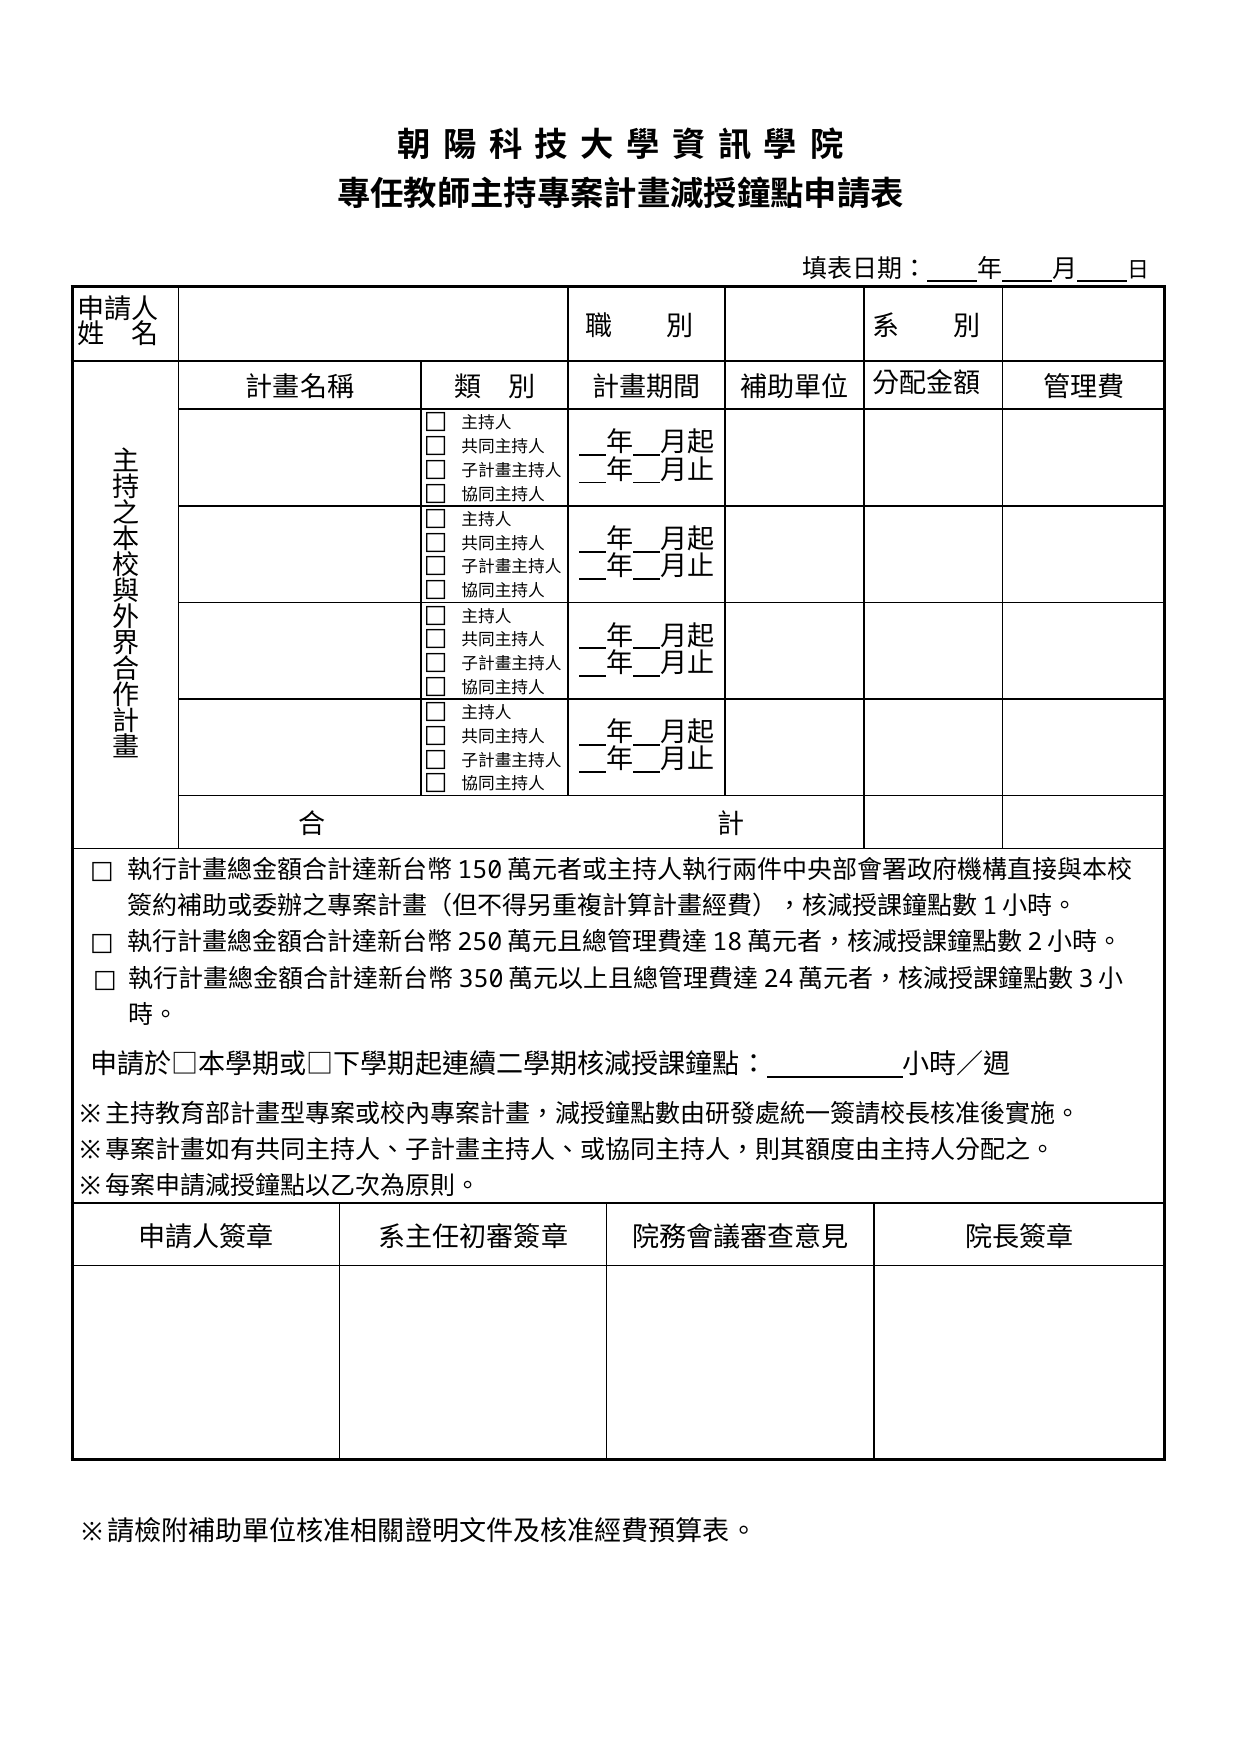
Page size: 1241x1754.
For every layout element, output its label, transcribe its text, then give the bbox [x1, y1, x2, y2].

table_cell [865, 700, 1002, 794]
text 朝陽科技大學資訊學院 [135, 118, 1105, 166]
table_cell 計畫期間 [569, 362, 724, 408]
table_cell [607, 1266, 873, 1458]
table_cell [875, 1266, 1163, 1458]
table_cell [74, 1266, 339, 1458]
table_cell [1003, 700, 1163, 794]
table_cell [1003, 796, 1163, 848]
table_cell [179, 603, 420, 698]
table_cell [726, 603, 863, 698]
table_cell 系主任初審簽章 [340, 1204, 606, 1264]
table_cell 分配金額 [865, 362, 1002, 408]
table_cell [340, 1266, 606, 1458]
text 填表日期： 年 月 日 [91, 249, 1149, 285]
table_cell 年 月起 年 月止 [569, 410, 724, 505]
table_cell 年 月起 年 月止 [569, 603, 724, 698]
table_header [726, 288, 863, 360]
table_cell [1003, 507, 1163, 601]
text ※請檢附補助單位核准相關證明文件及核准經費預算表。 [77, 1509, 1149, 1548]
table_cell 管理費 [1003, 362, 1163, 408]
table_cell 合 計 [179, 796, 863, 848]
table_cell 類 別 [422, 362, 567, 408]
table_header 申請人 姓 名 [74, 288, 178, 360]
table_cell [726, 410, 863, 505]
table_cell 年 月起 年 月止 [569, 507, 724, 601]
table_cell 主持人 共同主持人 子計畫主持人 協同主持人 [422, 700, 567, 794]
text 專任教師主持專案計畫減授鐘點申請表 [164, 166, 1076, 214]
table_cell 主持人 共同主持人 子計畫主持人 協同主持人 [422, 603, 567, 698]
table_cell 院長簽章 [875, 1204, 1163, 1264]
table_cell [865, 603, 1002, 698]
table_cell [726, 507, 863, 601]
table_cell [865, 507, 1002, 601]
table_cell [865, 796, 1002, 848]
table_cell [179, 507, 420, 601]
table_header 職 別 [569, 288, 724, 360]
table_header 系 別 [865, 288, 1002, 360]
table_cell 院務會議審查意見 [607, 1204, 873, 1264]
table_cell [865, 410, 1002, 505]
table_cell [1003, 410, 1163, 505]
table_cell 計畫名稱 [179, 362, 420, 408]
table_header [179, 288, 567, 360]
table_cell 年 月起 年 月止 [569, 700, 724, 794]
table_cell 主持人 共同主持人 子計畫主持人 協同主持人 [422, 507, 567, 601]
table_cell [726, 700, 863, 794]
table_cell 主持人 共同主持人 子計畫主持人 協同主持人 [422, 410, 567, 505]
table_cell [179, 410, 420, 505]
table_cell [179, 700, 420, 794]
table_cell 主持之本校與外界合作計畫 [74, 362, 178, 848]
table_cell 執行計畫總金額合計達新台幣150萬元者或主持人執行兩件中央部會署政府機構直接與本校簽約補助或委辦之專案計畫（但不得另重複計算計畫經費），核減授課鐘點數1小時。 執行計畫總金額合計達新台幣250萬元且總管理費達18萬元者，核減授課鐘點數2小時。 執行計畫總金額合計達新台幣350萬元以上且總管理費達24萬元者，核減授課鐘點數3小時。 申請於□本學期或□下學期起連續二學期核減授課鐘點： 小時／週 ※主持教育部計畫型專案或校內專案計畫，減授鐘點數由研發處統一簽請校長核准後實施。 ※專案計畫如有共同主持人、子計畫主持人、或協同主持人，則其額度由主持人分配之。 ※每案申請減授鐘點以乙次為原則。 [74, 849, 1163, 1202]
table_header [1003, 288, 1163, 360]
table_cell 補助單位 [726, 362, 863, 408]
table_cell [1003, 603, 1163, 698]
table_cell 申請人簽章 [74, 1204, 339, 1264]
